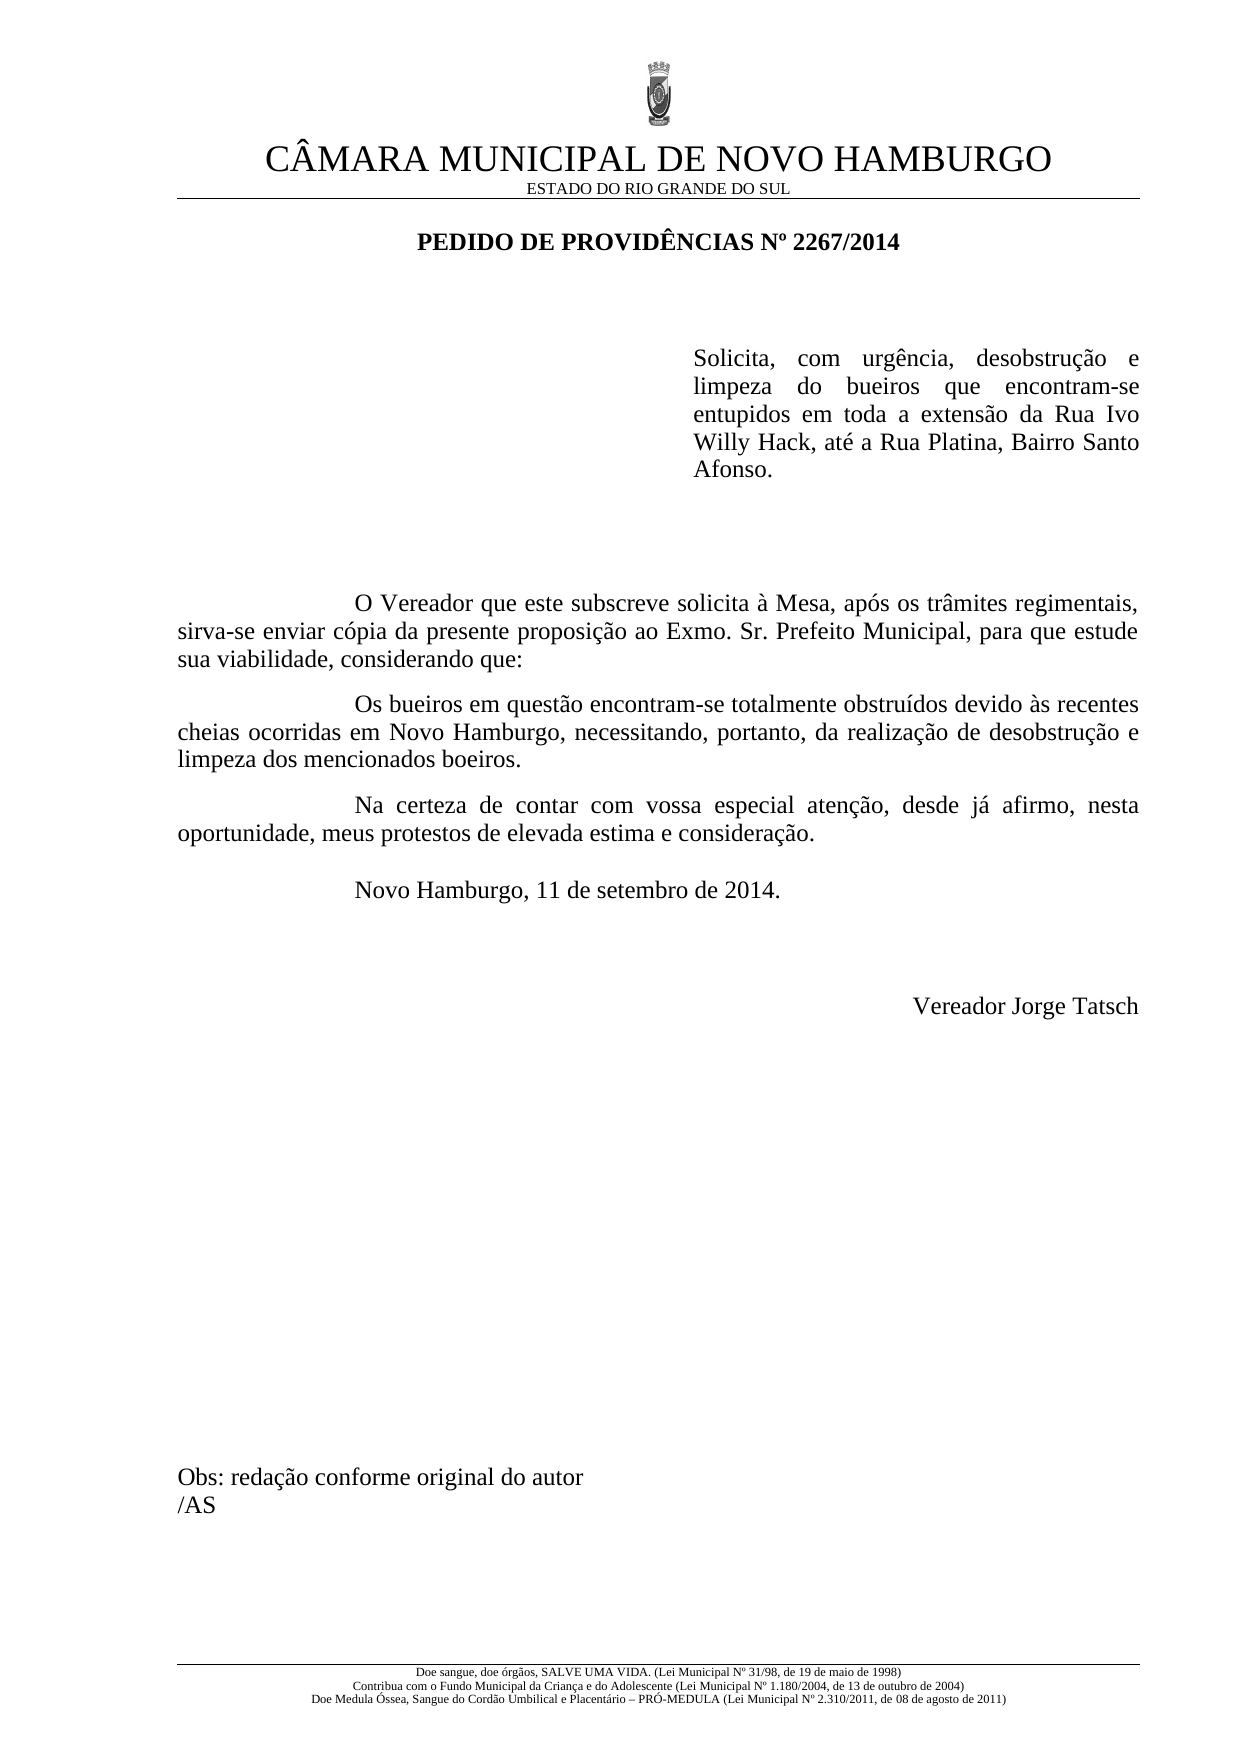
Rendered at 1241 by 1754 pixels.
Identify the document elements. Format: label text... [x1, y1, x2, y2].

text Obs: redação conforme original do autor [177, 1463, 1140, 1491]
text Novo Hamburgo, 11 de setembro de 2014. [177, 876, 1140, 904]
text /AS [177, 1491, 1140, 1519]
text PEDIDO DE PROVIDÊNCIAS Nº 2267/2014 [177, 228, 1140, 256]
text Na certeza de contar com vossa especial atenção, desde já afirmo, nesta oportunidade, meus protestos de elevada estima e consideração. [177, 791, 1140, 846]
text O Vereador que este subscreve solicita à Mesa, após os trâmites regimentais, sirva-se enviar cópia da presente proposição ao Exmo. Sr. Prefeito Municipal, para que estude sua viabilidade, considerando que: [177, 589, 1140, 672]
text Solicita, com urgência, desobstrução e limpeza do bueiros que encontram-se entupidos em toda a extensão da Rua Ivo Willy Hack, até a Rua Platina, Bairro Santo Afonso. [693, 344, 1140, 483]
text Os bueiros em questão encontram-se totalmente obstruídos devido às recentes cheias ocorridas em Novo Hamburgo, necessitando, portanto, da realização de desobstrução e limpeza dos mencionados boeiros. [177, 690, 1140, 773]
text Vereador Jorge Tatsch [768, 992, 1140, 1020]
